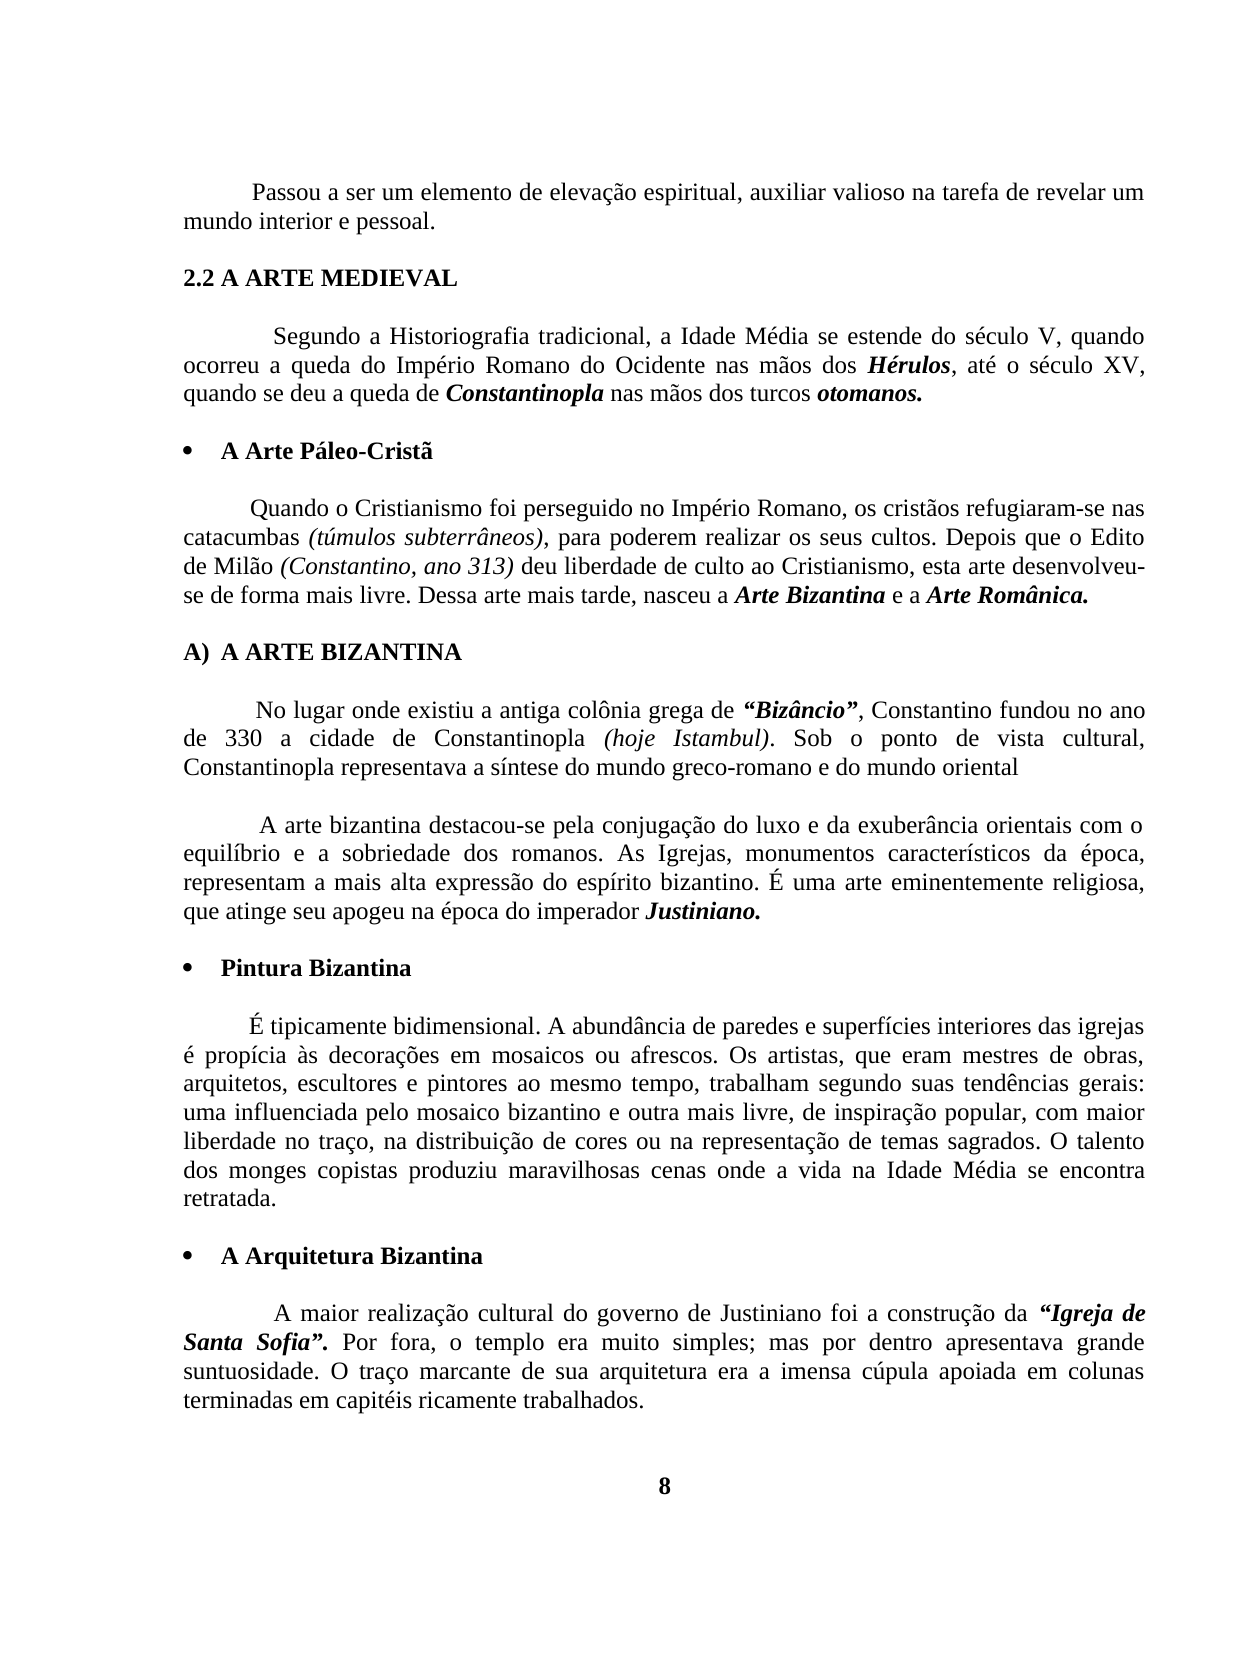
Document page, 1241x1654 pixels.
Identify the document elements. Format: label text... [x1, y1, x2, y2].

text Passou a ser um elemento de elevação espiritual, auxiliar valioso na tarefa de revelar um mundo interior e pessoal. [183, 177, 1146, 235]
text É tipicamente bidimensional. A abundância de paredes e superfícies interiores das igrejas é propícia às decorações em mosaicos ou afrescos. Os artistas, que eram mestres de obras, arquitetos, escultores e pintores ao mesmo tempo, trabalham segundo suas tendências gerais: uma influenciada pelo mosaico bizantino e outra mais livre, de inspiração popular, com maior liberdade no traço, na distribuição de cores ou na representação de temas sagrados. O talento dos monges copistas produziu maravilhosas cenas onde a vida na Idade Média se encontra retratada. [183, 1011, 1146, 1212]
text Quando o Cristianismo foi perseguido no Império Romano, os cristãos refugiaram-se nas catacumbas (túmulos subterrâneos), para poderem realizar os seus cultos. Depois que o Edito de Milão (Constantino, ano 313) deu liberdade de culto ao Cristianismo, esta arte desenvolveu-se de forma mais livre. Dessa arte mais tarde, nasceu a Arte Bizantina e a Arte Românica. [183, 493, 1146, 608]
list A ARTE MEDIEVAL [183, 263, 1146, 292]
list A Arquitetura Bizantina [183, 1241, 1146, 1270]
text A maior realização cultural do governo de Justiniano foi a construção da “Igreja de Santa Sofia”. Por fora, o templo era muito simples; mas por dentro apresentava grande suntuosidade. O traço marcante de sua arquitetura era a imensa cúpula apoiada em colunas terminadas em capitéis ricamente trabalhados. [183, 1298, 1146, 1413]
text A arte bizantina destacou-se pela conjugação do luxo e da exuberância orientais com o equilíbrio e a sobriedade dos romanos. As Igrejas, monumentos característicos da época, representam a mais alta expressão do espírito bizantino. É uma arte eminentemente religiosa, que atinge seu apogeu na época do imperador Justiniano. [183, 810, 1146, 925]
text 8 [183, 1471, 1146, 1500]
list A Arte Páleo-Cristã [183, 436, 1146, 465]
list A ARTE BIZANTINA [183, 637, 1146, 666]
list Pintura Bizantina [183, 953, 1146, 982]
text Segundo a Historiografia tradicional, a Idade Média se estende do século V, quando ocorreu a queda do Império Romano do Ocidente nas mãos dos Hérulos, até o século XV, quando se deu a queda de Constantinopla nas mãos dos turcos otomanos. [183, 321, 1146, 407]
text No lugar onde existiu a antiga colônia grega de “Bizâncio”, Constantino fundou no ano de 330 a cidade de Constantinopla (hoje Istambul). Sob o ponto de vista cultural, Constantinopla representava a síntese do mundo greco-romano e do mundo oriental [183, 695, 1146, 781]
